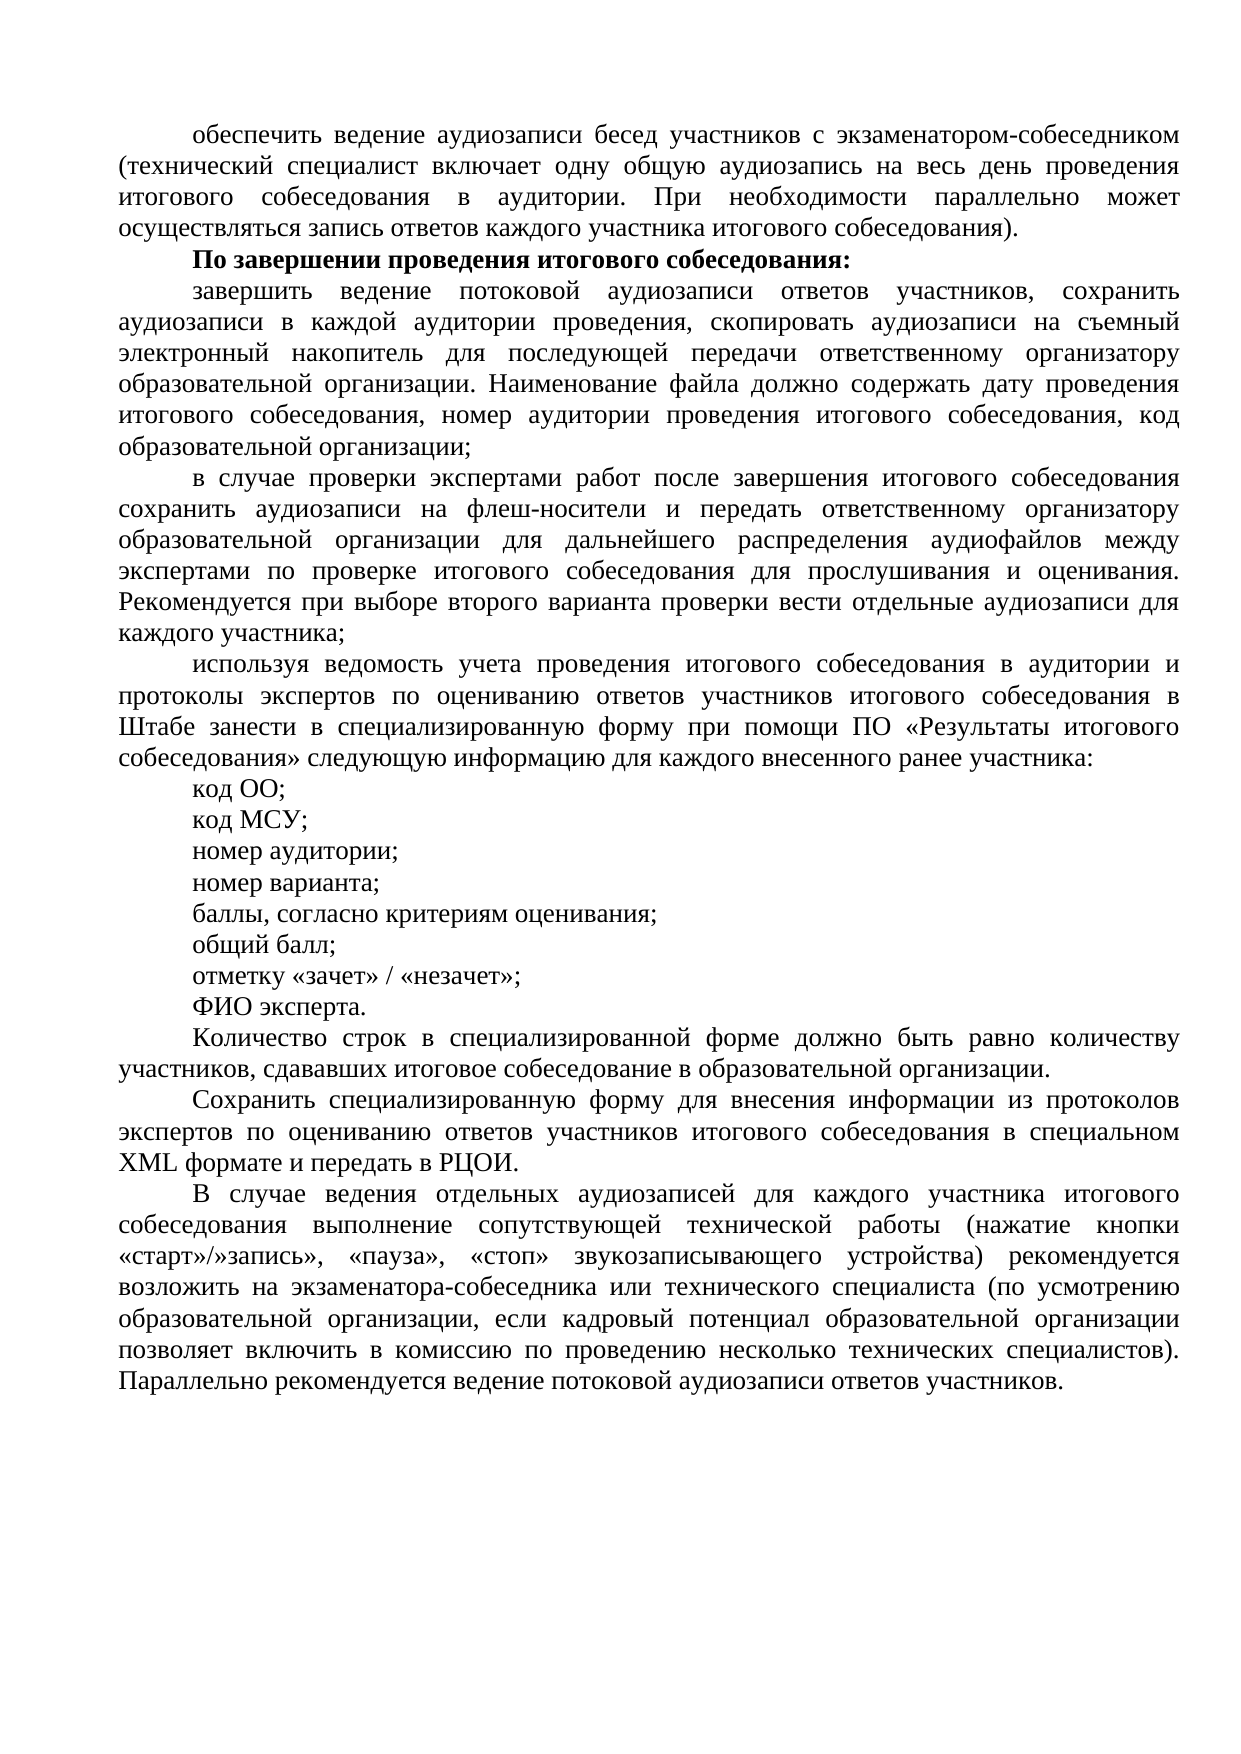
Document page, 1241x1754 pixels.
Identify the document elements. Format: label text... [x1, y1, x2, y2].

text используя ведомость учета проведения итогового собеседования в аудитории и протоколы экспертов по оцениванию ответов участников итогового собеседования в Штабе занести в специализированную форму при помощи ПО «Результаты итогового собеседования» следующую информацию для каждого внесенного ранее участника: [118, 648, 1181, 772]
text завершить ведение потоковой аудиозаписи ответов участников, сохранить аудиозаписи в каждой аудитории проведения, скопировать аудиозаписи на съемный электронный накопитель для последующей передачи ответственному организатору образовательной организации. Наименование файла должно содержать дату проведения итогового собеседования, номер аудитории проведения итогового собеседования, код образовательной организации; [118, 274, 1181, 461]
text обеспечить ведение аудиозаписи бесед участников с экзаменатором-собеседником (технический специалист включает одну общую аудиозапись на весь день проведения итогового собеседования в аудитории. При необходимости параллельно может осуществляться запись ответов каждого участника итогового собеседования). [118, 118, 1181, 243]
text Количество строк в специализированной форме должно быть равно количеству участников, сдававших итоговое собеседование в образовательной организации. [118, 1021, 1181, 1084]
text В случае ведения отдельных аудиозаписей для каждого участника итогового собеседования выполнение сопутствующей технической работы (нажатие кнопки «старт»/»запись», «пауза», «стоп» звукозаписывающего устройства) рекомендуется возложить на экзаменатора-собеседника или технического специалиста (по усмотрению образовательной организации, если кадровый потенциал образовательной организации позволяет включить в комиссию по проведению несколько технических специалистов). Параллельно рекомендуется ведение потоковой аудиозаписи ответов участников. [118, 1177, 1181, 1395]
text баллы, согласно критериям оценивания; [118, 897, 1181, 928]
text По завершении проведения итогового собеседования: [118, 243, 1181, 274]
text в случае проверки экспертами работ после завершения итогового собеседования сохранить аудиозаписи на флеш-носители и передать ответственному организатору образовательной организации для дальнейшего распределения аудиофайлов между экспертами по проверке итогового собеседования для прослушивания и оценивания. Рекомендуется при выборе второго варианта проверки вести отдельные аудиозаписи для каждого участника; [118, 461, 1181, 648]
text общий балл; [118, 928, 1181, 959]
text Сохранить специализированную форму для внесения информации из протоколов экспертов по оцениванию ответов участников итогового собеседования в специальном XML формате и передать в РЦОИ. [118, 1084, 1181, 1177]
text номер аудитории; [118, 834, 1181, 866]
text код ОО; [118, 772, 1181, 803]
text отметку «зачет» / «незачет»; [118, 959, 1181, 990]
text номер варианта; [118, 866, 1181, 897]
text ФИО эксперта. [118, 990, 1181, 1021]
text код МСУ; [118, 803, 1181, 834]
